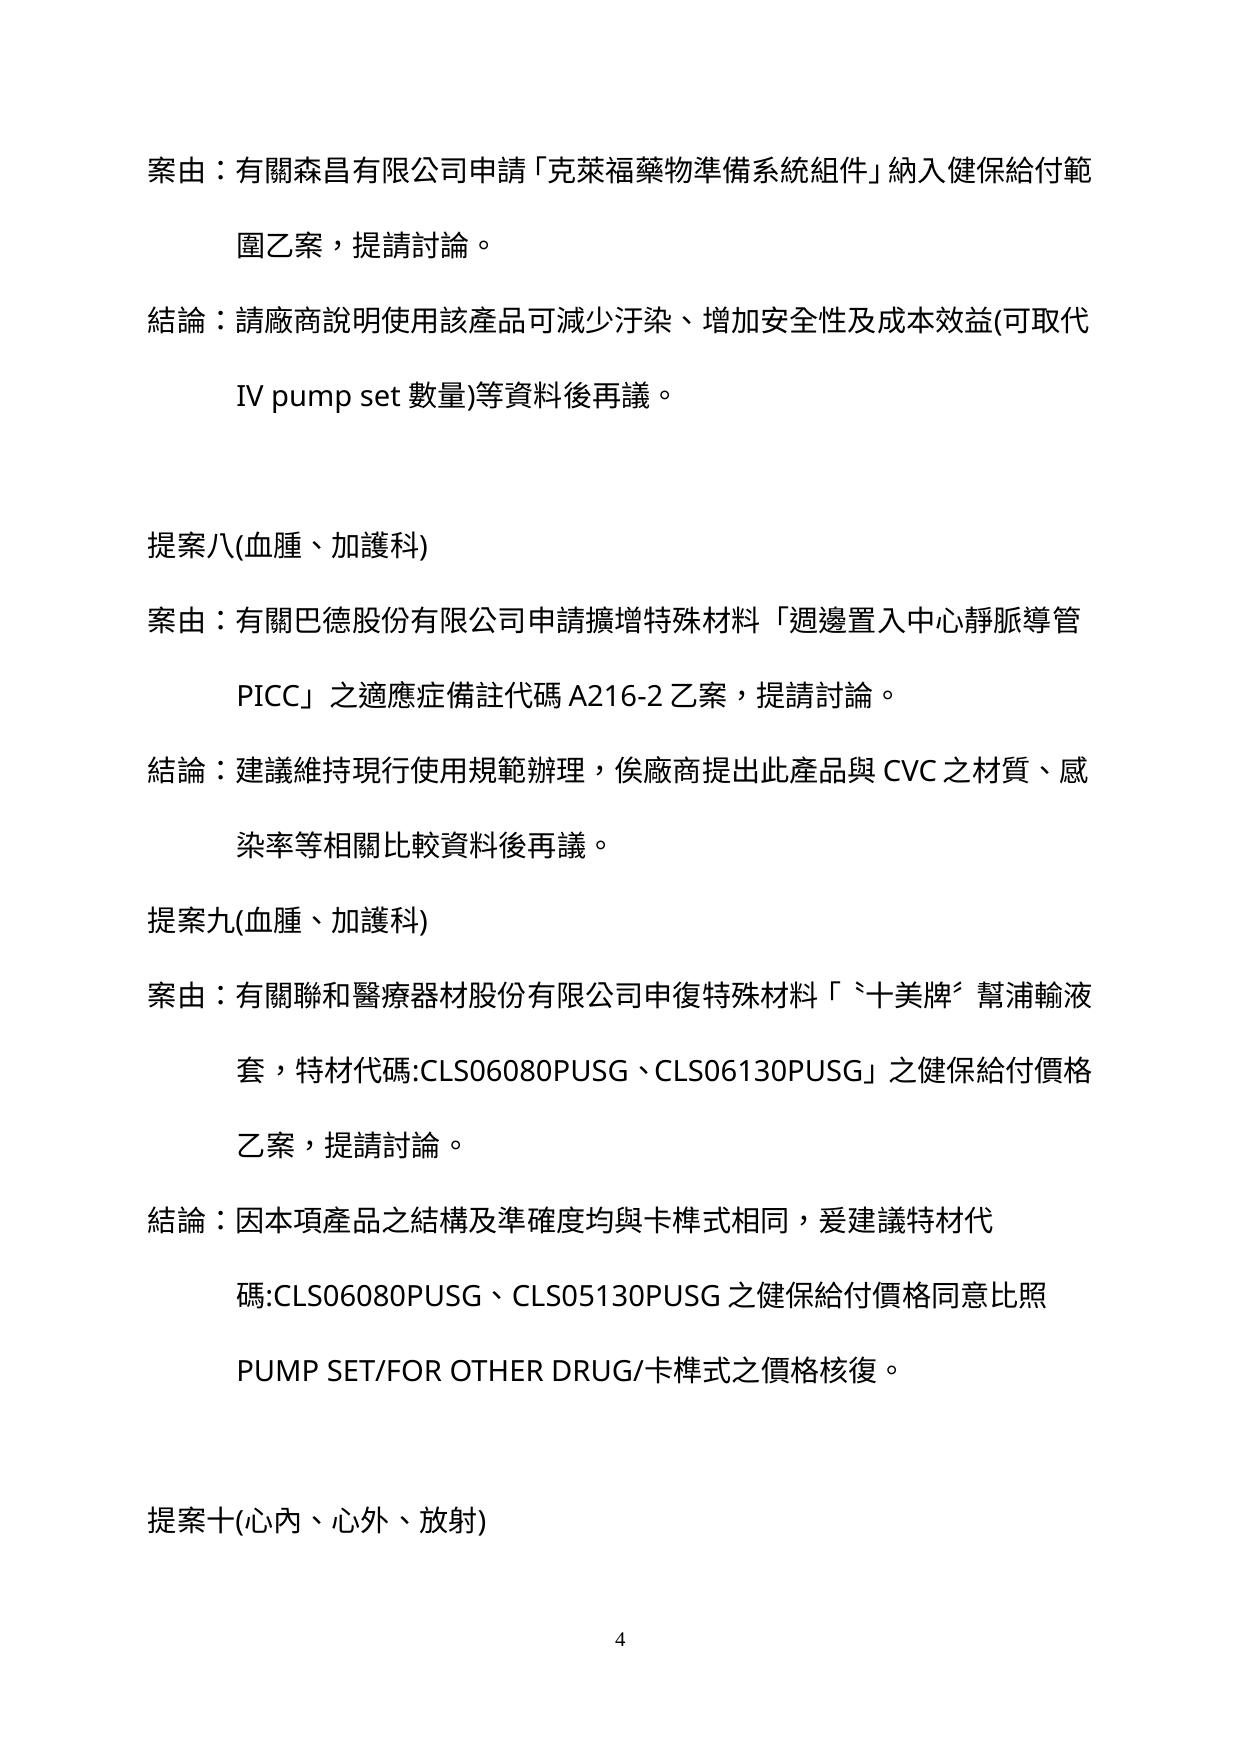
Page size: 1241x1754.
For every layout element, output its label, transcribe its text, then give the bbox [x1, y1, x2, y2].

text 案由：有關聯和醫療器材股份有限公司申復特殊材料「〝十美牌〞幫浦輸液套，特材代碼:CLS06080PUSG、CLS06130PUSG」之健保給付價格乙案，提請討論。 [148, 956, 1092, 1181]
text 結論：請廠商說明使用該產品可減少汙染、增加安全性及成本效益(可取代IV pump set 數量)等資料後再議。 [148, 281, 1092, 431]
text 提案十(心內、心外、放射) [148, 1481, 1092, 1556]
text 提案九(血腫、加護科) [148, 881, 1092, 956]
text 提案八(血腫、加護科) [148, 506, 1092, 581]
text 結論：因本項產品之結構及準確度均與卡榫式相同，爰建議特材代碼:CLS06080PUSG、CLS05130PUSG之健保給付價格同意比照PUMP SET/FOR OTHER DRUG/卡榫式之價格核復。 [148, 1181, 1092, 1406]
text 結論：建議維持現行使用規範辦理，俟廠商提出此產品與CVC之材質、感染率等相關比較資料後再議。 [148, 731, 1092, 881]
text 案由：有關巴德股份有限公司申請擴增特殊材料「週邊置入中心靜脈導管PICC」之適應症備註代碼A216-2乙案，提請討論。 [148, 581, 1092, 731]
text 案由：有關森昌有限公司申請「克萊福藥物準備系統組件」納入健保給付範圍乙案，提請討論。 [148, 131, 1092, 281]
